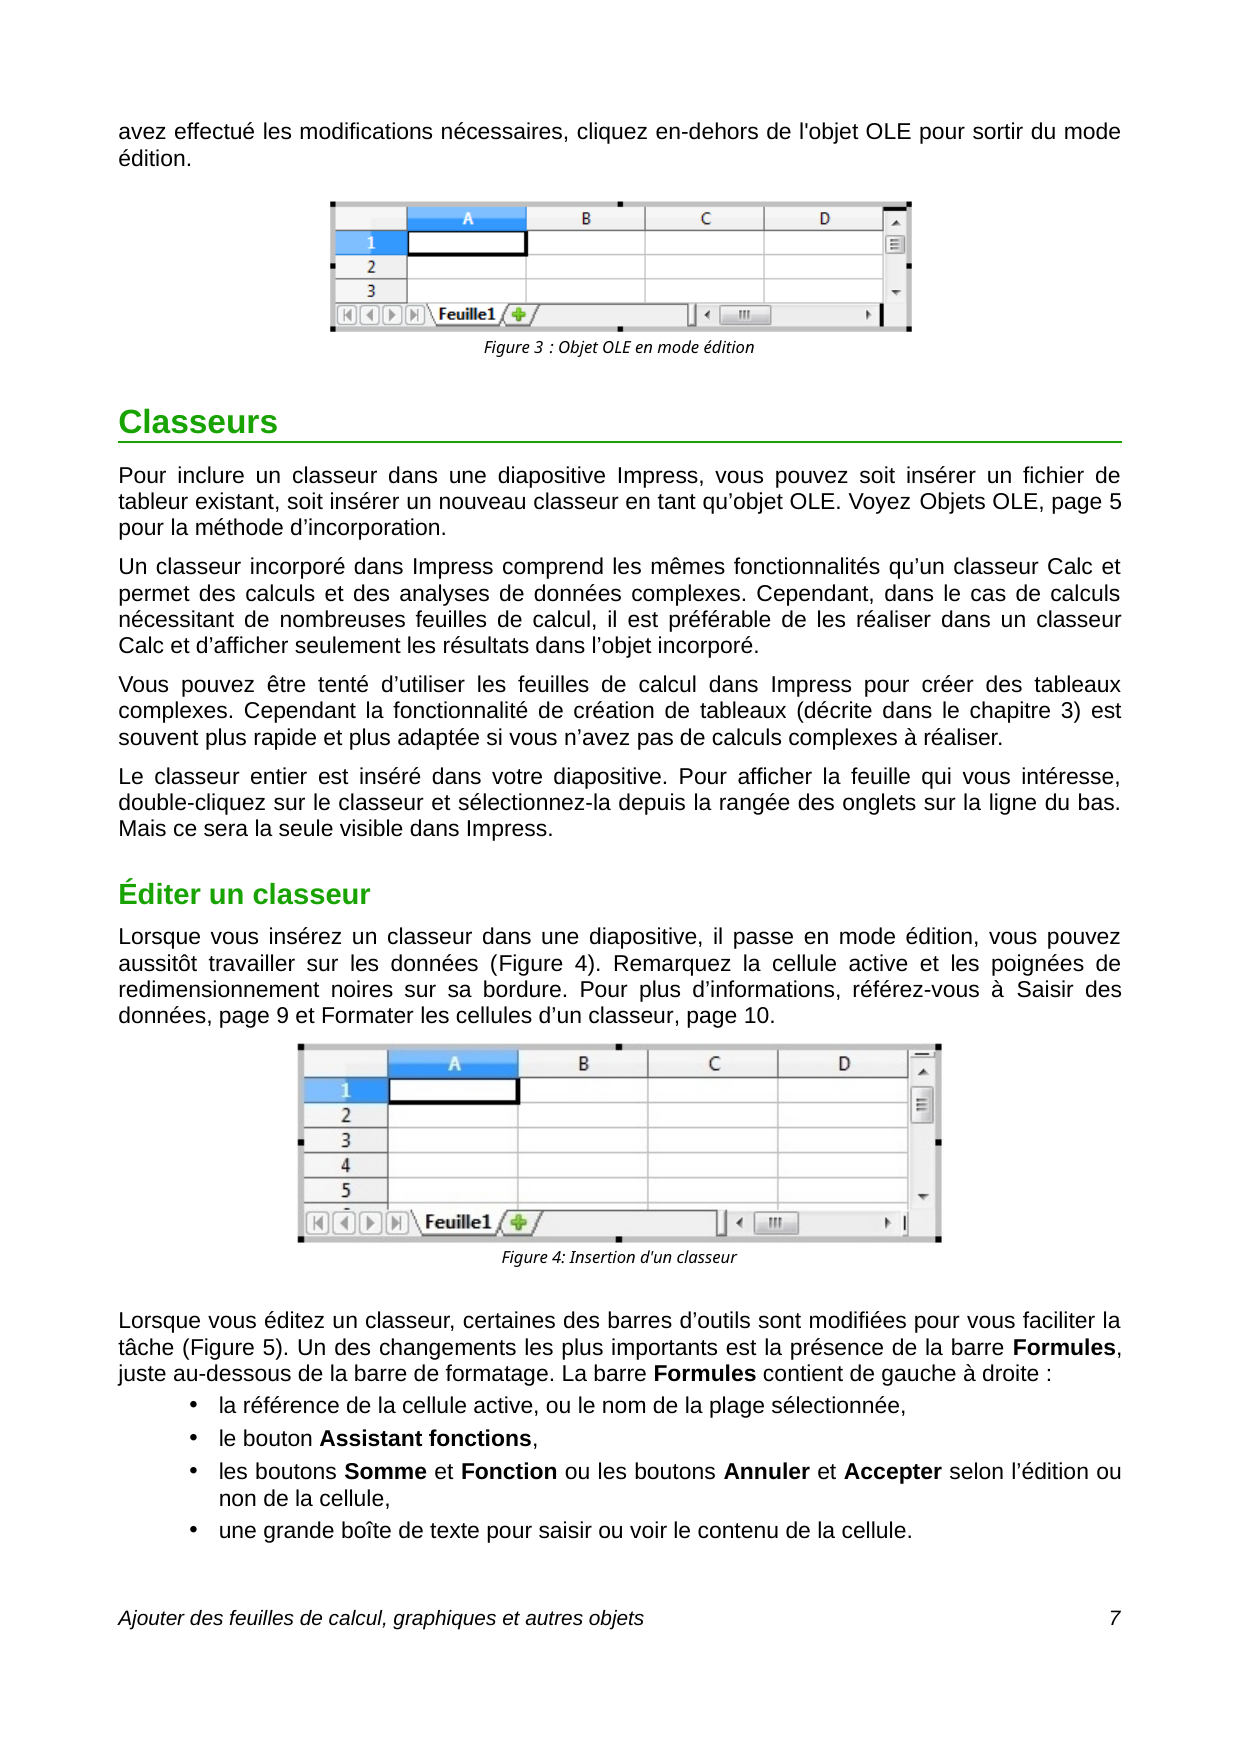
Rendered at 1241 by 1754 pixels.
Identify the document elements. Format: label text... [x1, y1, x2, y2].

text Lorsque vous insérez un classeur dans une diapositive, il passe en mode édition, vous pouvez aussitôt travailler sur les données (Figure 4). Remarquez la cellule active et les poignées de redimensionnement noires sur sa bordure. Pour plus d’informations, référez-vous à Saisir des données, page 9 et Formater les cellules d’un classeur, page 10. [118, 923, 1122, 1029]
list la référence de la cellule active, ou le nom de la plage sélectionnée, [189, 1392, 1122, 1419]
text Un classeur incorporé dans Impress comprend les mêmes fonctionnalités qu’un classeur Calc et permet des calculs et des analyses de données complexes. Cependant, dans le cas de calculs nécessitant de nombreuses feuilles de calcul, il est préférable de les réaliser dans un classeur Calc et d’afficher seulement les résultats dans l’objet incorporé. [118, 553, 1122, 659]
subtitle Lorsque vous éditez un classeur, certaines des barres d’outils sont modifiées pour vous faciliter la tâche (Figure 5). Un des changements les plus importants est la présence de la barre Formules, juste au-dessous de la barre de formatage. La barre Formules contient de gauche à droite : [118, 1307, 1122, 1386]
picture [295, 1041, 945, 1246]
text Figure 3 : Objet OLE en mode édition [325, 336, 915, 358]
text Vous pouvez être tenté d’utiliser les feuilles de calcul dans Impress pour créer des tableaux complexes. Cependant la fonctionnalité de création de tableaux (décrite dans le chapitre 3) est souvent plus rapide et plus adaptée si vous n’avez pas de calculs complexes à réaliser. [118, 671, 1122, 750]
text Figure 4: Insertion d'un classeur [296, 1246, 944, 1268]
list les boutons Somme et Fonction ou les boutons Annuler et Accepter selon l’édition ou non de la cellule, [189, 1458, 1122, 1511]
text Le classeur entier est inséré dans votre diapositive. Pour afficher la feuille qui vous intéresse, double-cliquez sur le classeur et sélectionnez-la depuis la rangée des onglets sur la ligne du bas. Mais ce sera la seule visible dans Impress. [118, 763, 1122, 842]
text avez effectué les modifications nécessaires, cliquez en-dehors de l'objet OLE pour sortir du mode édition. [118, 118, 1122, 171]
subtitle Éditer un classeur [118, 877, 1122, 911]
subtitle Classeurs [118, 402, 1122, 441]
picture [325, 195, 916, 336]
text Pour inclure un classeur dans une diapositive Impress, vous pouvez soit insérer un fichier de tableur existant, soit insérer un nouveau classeur en tant qu’objet OLE. Voyez Objets OLE, page 5 pour la méthode d’incorporation. [118, 462, 1122, 541]
list le bouton Assistant fonctions, [189, 1425, 1122, 1452]
list une grande boîte de texte pour saisir ou voir le contenu de la cellule. [189, 1517, 1122, 1544]
